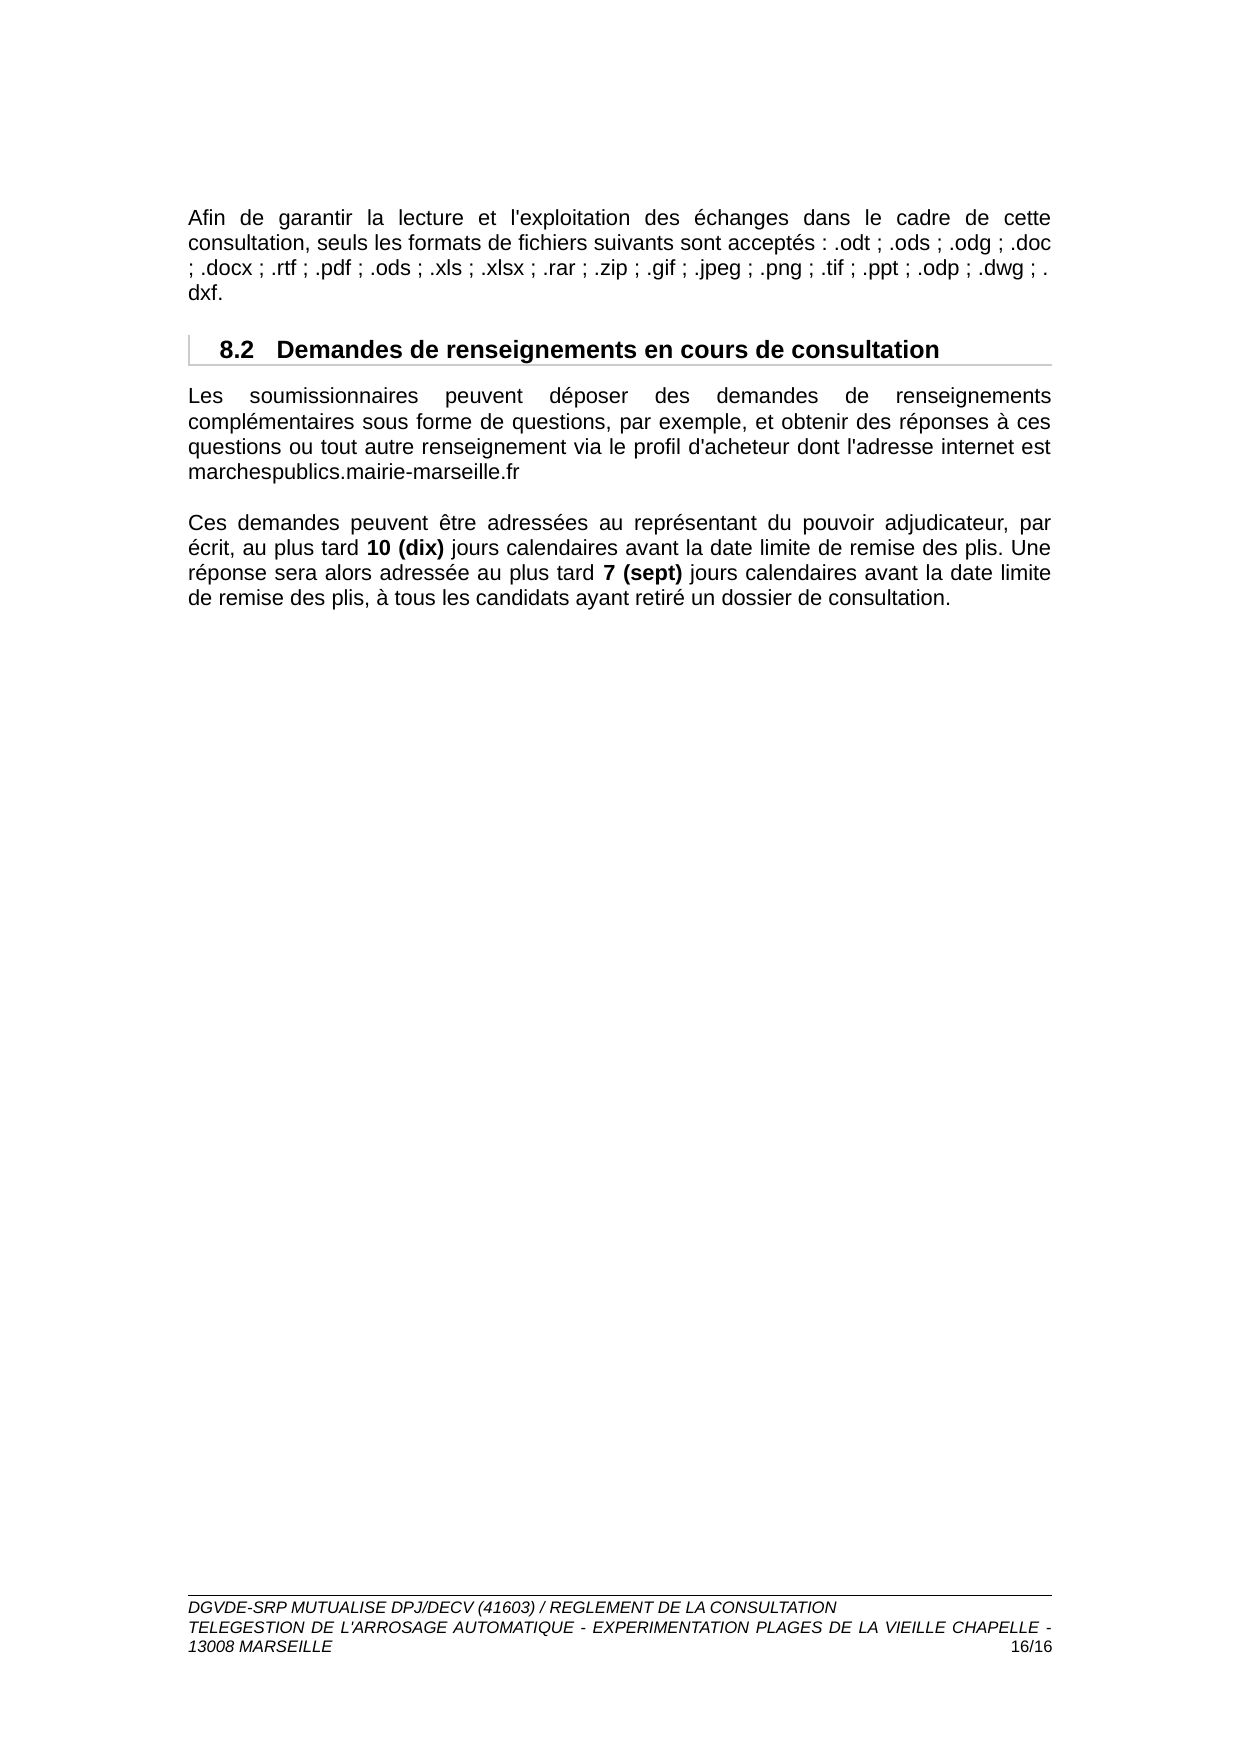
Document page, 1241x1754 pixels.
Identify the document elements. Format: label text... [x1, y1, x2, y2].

subtitle Demandes de renseignements en cours de consultation [190, 335, 1052, 364]
text Les soumissionnaires peuvent déposer des demandes de renseignements complémentaires sous forme de questions, par exemple, et obtenir des réponses à ces questions ou tout autre renseignement via le profil d'acheteur dont l'adresse internet est marchespublics.mairie-marseille.fr [188, 383, 1052, 484]
text Ces demandes peuvent être adressées au représentant du pouvoir adjudicateur, par écrit, au plus tard 10 (dix) jours calendaires avant la date limite de remise des plis. Une réponse sera alors adressée au plus tard 7 (sept) jours calendaires avant la date limite de remise des plis, à tous les candidats ayant retiré un dossier de consultation. [188, 509, 1052, 610]
text Afin de garantir la lecture et l'exploitation des échanges dans le cadre de cette consultation, seuls les formats de fichiers suivants sont acceptés : .odt ; .ods ; .odg ; .doc ; .docx ; .rtf ; .pdf ; .ods ; .xls ; .xlsx ; .rar ; .zip ; .gif ; .jpeg ; .png ; .tif ; .ppt ; .odp ; .dwg ; .dxf. [188, 204, 1052, 305]
